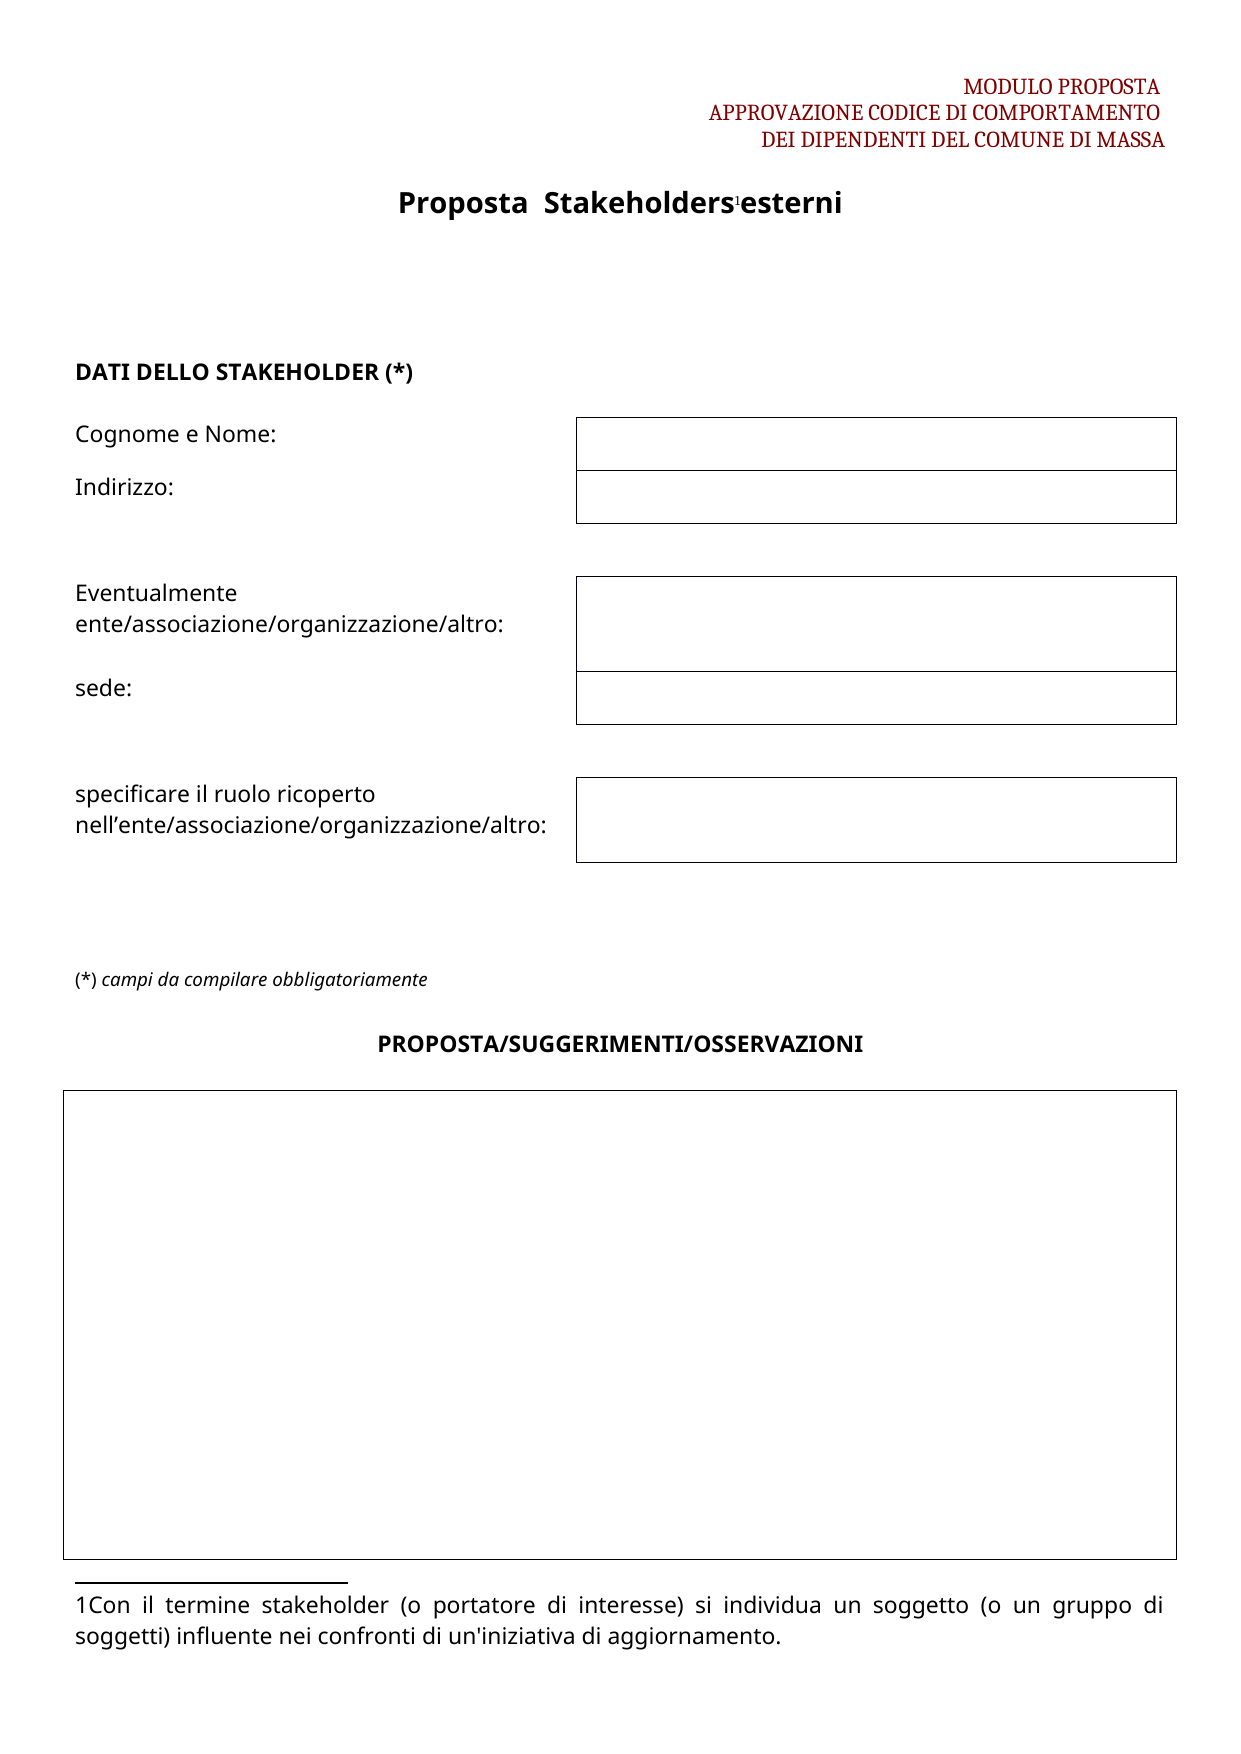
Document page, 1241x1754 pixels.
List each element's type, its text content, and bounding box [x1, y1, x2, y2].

table_cell [64, 1091, 1176, 1559]
text Proposta Stakeholdersesterni [75, 182, 1165, 222]
table_cell [577, 577, 1176, 671]
table_cell [577, 418, 1176, 470]
table_cell sede: [64, 671, 576, 724]
table_cell [577, 725, 1176, 777]
table_cell Indirizzo: [64, 470, 576, 523]
table_header [577, 355, 1176, 417]
table_cell (*) campi da compilare obbligatoriamente [64, 967, 577, 1028]
table_cell [64, 523, 577, 576]
table_cell [577, 672, 1176, 724]
table_cell [577, 863, 1176, 967]
table_cell PROPOSTA/SUGGERIMENTI/OSSERVAZIONI [64, 1028, 1176, 1089]
table_cell Eventualmente ente/associazione/organizzazione/altro: [64, 576, 576, 671]
table_cell [64, 724, 577, 777]
table_cell [64, 862, 577, 967]
table_cell specificare il ruolo ricoperto nell’ente/associazione/organizzazione/altro: [64, 777, 576, 862]
text Con il termine stakeholder (o portatore di interesse) si individua un soggetto (o un gruppo di soggetti) influente nei confronti di un'iniziativa di aggiornamento. [75, 1589, 1165, 1651]
table_cell [577, 967, 1176, 1028]
table_cell [577, 524, 1176, 576]
table_header DATI DELLO STAKEHOLDER (*) [64, 355, 577, 417]
table_cell [577, 778, 1176, 862]
table_cell Cognome e Nome: [64, 417, 576, 470]
table_cell [577, 471, 1176, 523]
